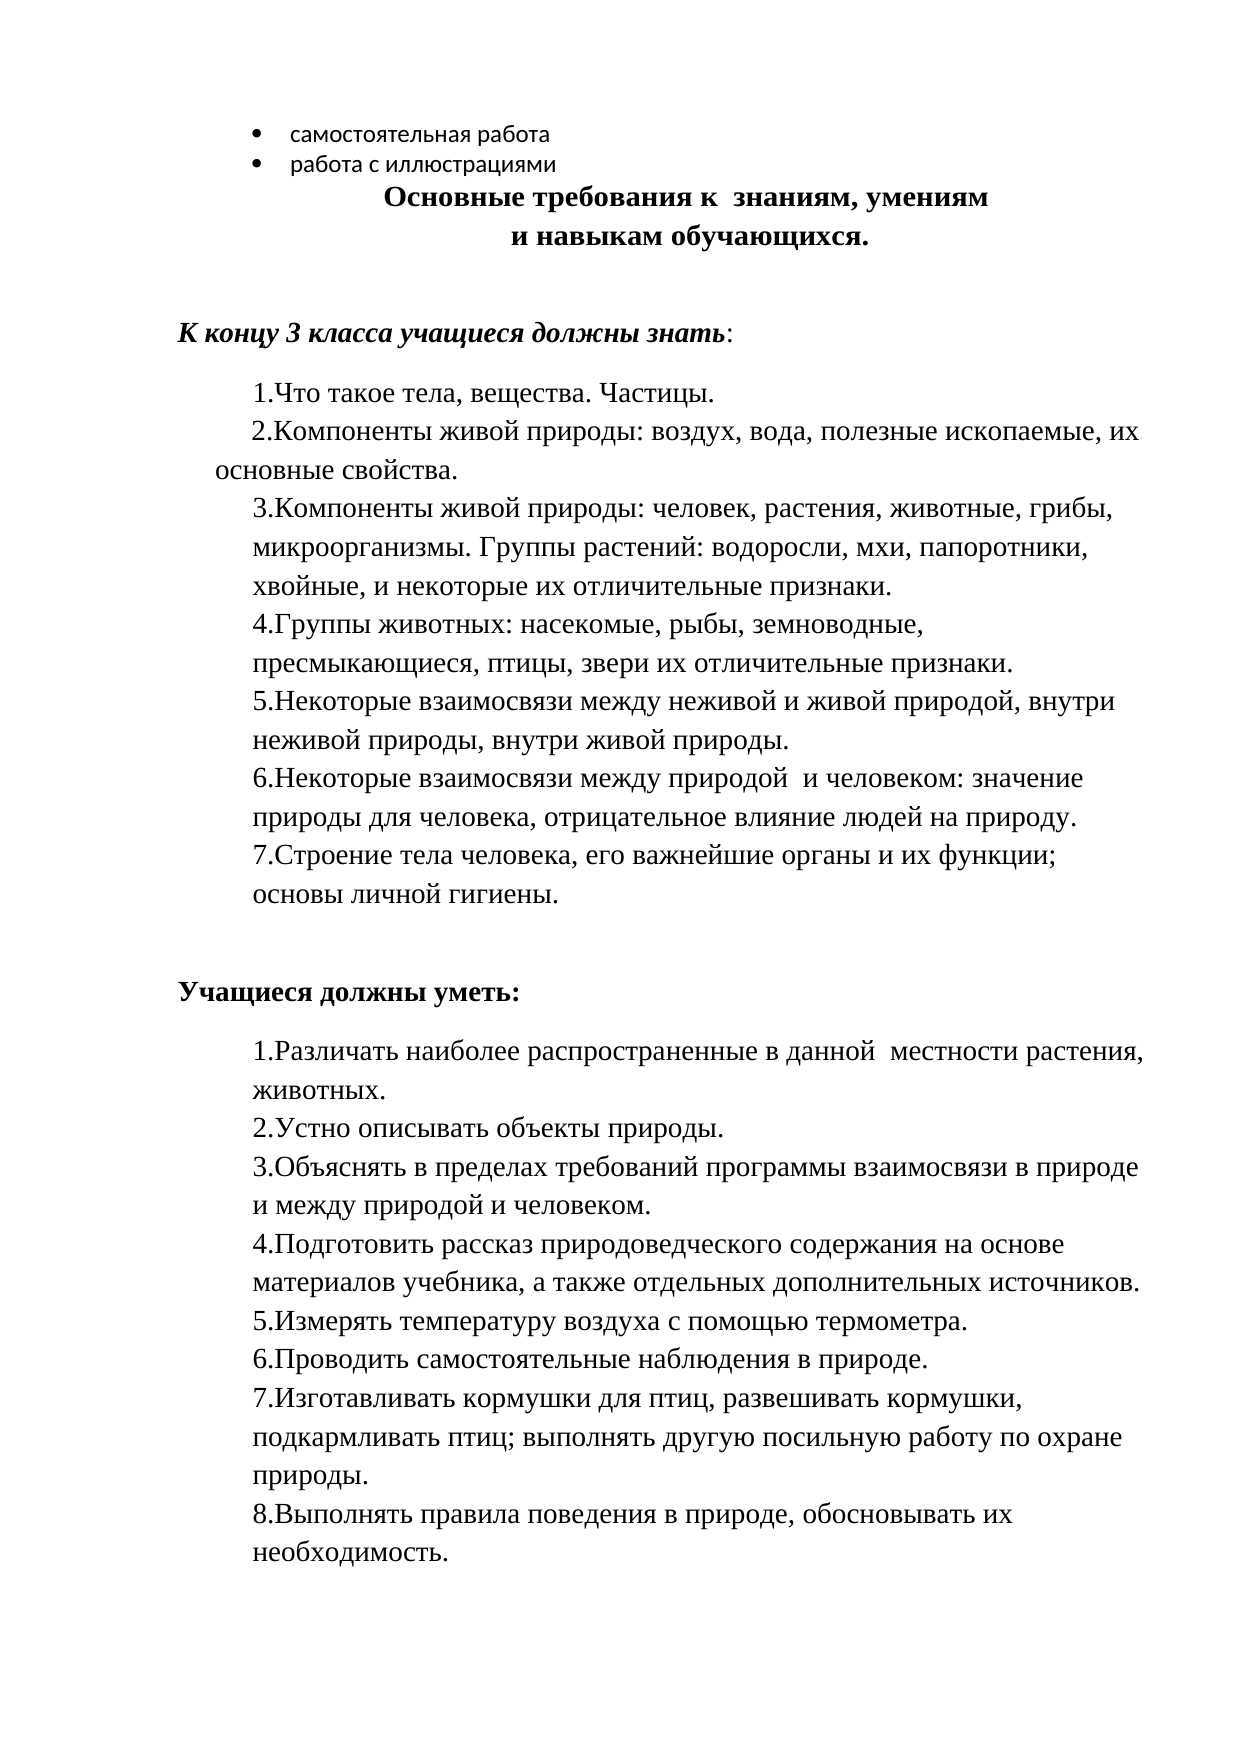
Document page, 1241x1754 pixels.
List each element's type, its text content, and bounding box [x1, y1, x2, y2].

text 4.Группы животных: насекомые, рыбы, земноводные, пресмыкающиеся, птицы, звери их отличительные признаки. [252, 606, 1152, 678]
text Учащиеся должны уметь: [177, 974, 1152, 1007]
list самостоятельная работа [252, 118, 1152, 149]
text 3.Компоненты живой природы: человек, растения, животные, грибы, микроорганизмы. Группы растений: водоросли, мхи, папоротники, хвойные, и некоторые их отличительные признаки. [252, 491, 1152, 601]
text 5.Некоторые взаимосвязи между неживой и живой природой, внутри неживой природы, внутри живой природы. [252, 683, 1152, 755]
text 5.Измерять температуру воздуха с помощью термометра. [252, 1303, 1152, 1337]
text К концу 3 класса учащиеся должны знать: [177, 316, 1152, 349]
list работа с иллюстрациями [252, 149, 1152, 179]
text 6.Проводить самостоятельные наблюдения в природе. [252, 1342, 1152, 1375]
text 8.Выполнять правила поведения в природе, обосновывать их необходимость. [252, 1496, 1152, 1568]
text и навыкам обучающихся. [177, 218, 1195, 251]
text Основные требования к знаниям, умениям [177, 179, 1195, 213]
text 4.Подготовить рассказ природоведческого содержания на основе материалов учебника, а также отдельных дополнительных источников. [252, 1226, 1152, 1298]
text 6.Некоторые взаимосвязи между природой и человеком: значение природы для человека, отрицательное влияние людей на природу. [252, 760, 1152, 832]
text 2.Компоненты живой природы: воздух, вода, полезные ископаемые, их основные свойства. [215, 413, 1152, 486]
text 1.Что такое тела, вещества. Частицы. [252, 375, 1152, 408]
text 3.Объяснять в пределах требований программы взаимосвязи в природе и между природой и человеком. [252, 1149, 1152, 1221]
text 2.Устно описывать объекты природы. [252, 1110, 1152, 1144]
text 7.Строение тела человека, его важнейшие органы и их функции; основы личной гигиены. [252, 837, 1152, 909]
text 7.Изготавливать кормушки для птиц, развешивать кормушки, подкармливать птиц; выполнять другую посильную работу по охране природы. [252, 1380, 1152, 1491]
text 1.Различать наиболее распространенные в данной местности растения, животных. [252, 1033, 1152, 1105]
